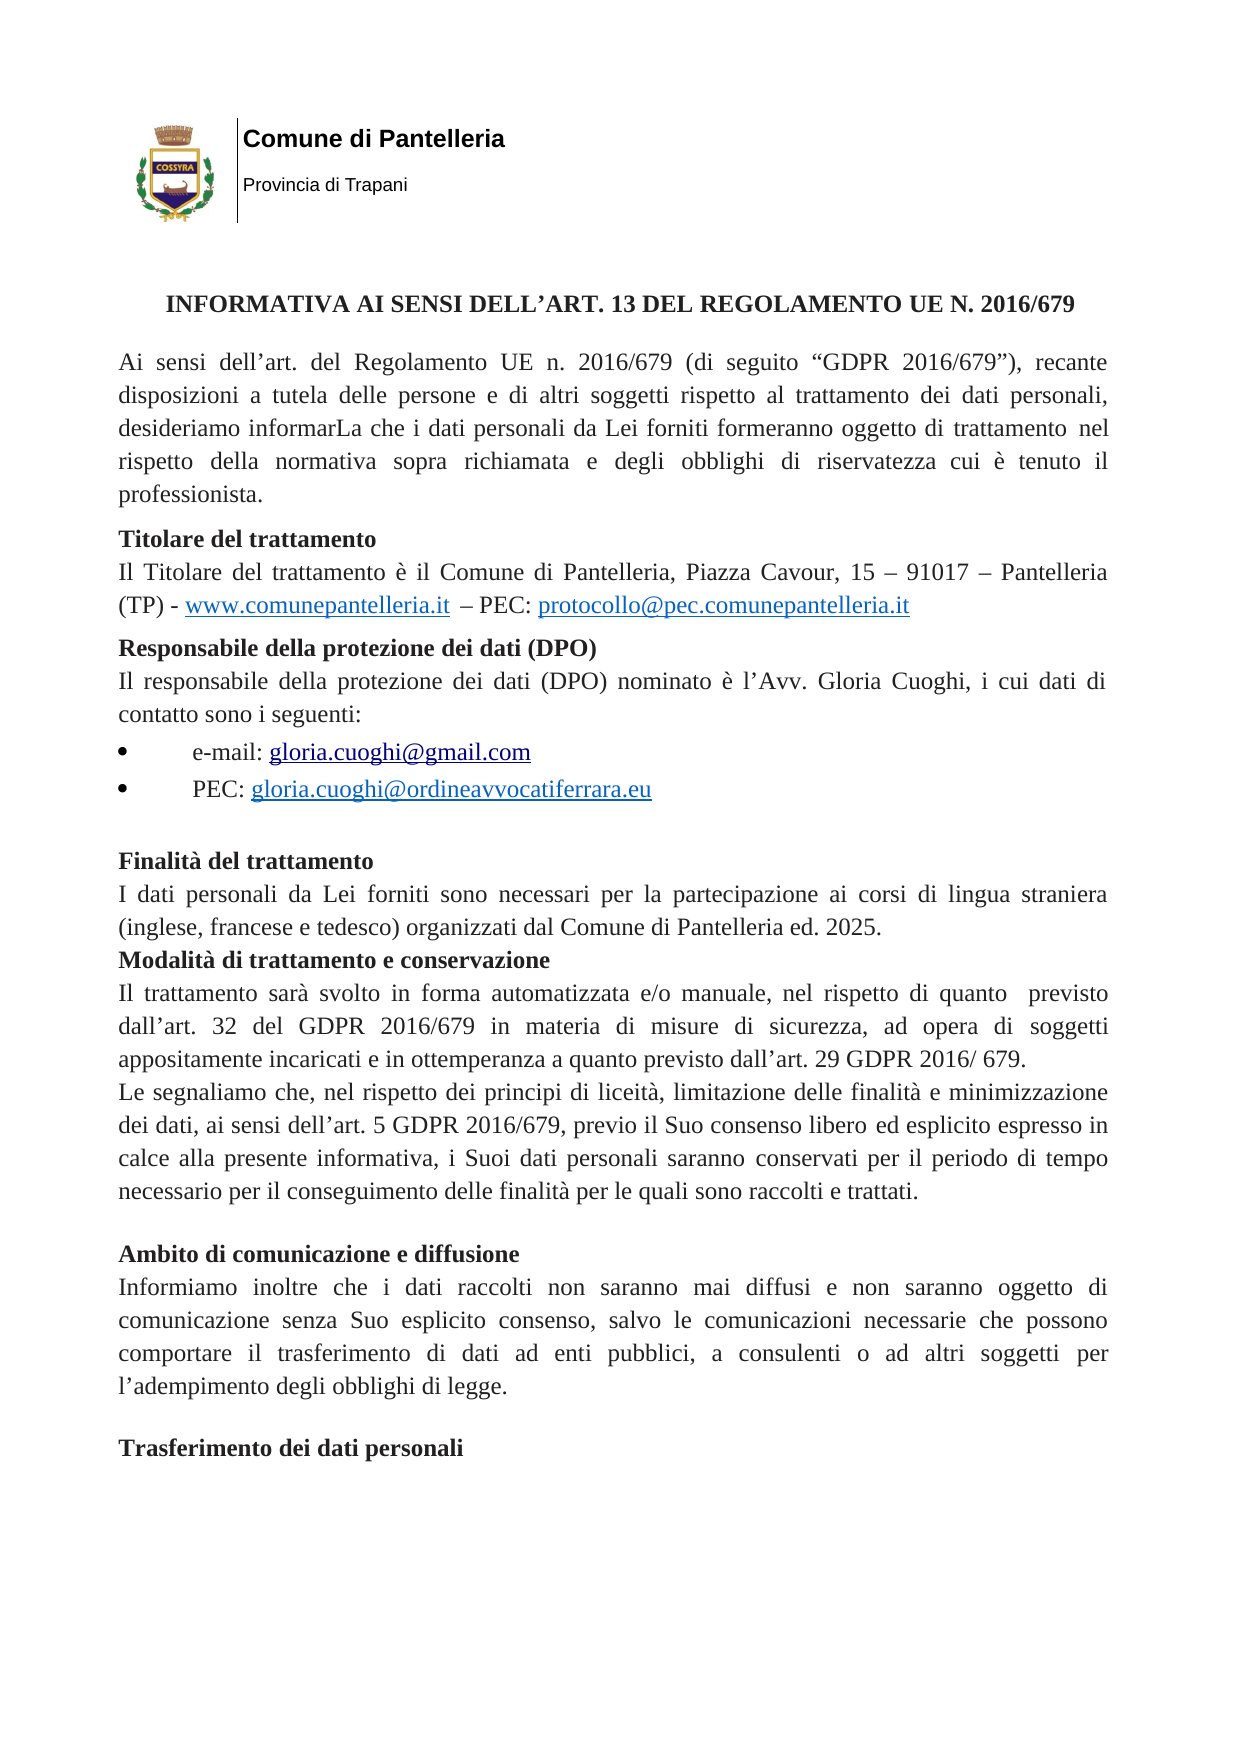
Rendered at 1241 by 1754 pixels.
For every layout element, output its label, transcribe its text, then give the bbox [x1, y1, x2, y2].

text Le segnaliamo che, nel rispetto dei principi di liceità, limitazione delle finalità e minimizzazione dei dati, ai sensi dell’art. 5 GDPR 2016/679, previo il Suo consenso libero ed esplicito espresso in calce alla presente informativa, i Suoi dati personali saranno conservati per il periodo di tempo necessario per il conseguimento delle finalità per le quali sono raccolti e trattati. [118, 1077, 1109, 1205]
subtitle Ambito di comunicazione e diffusione [118, 1239, 1122, 1268]
text I dati personali da Lei forniti sono necessari per la partecipazione ai corsi di lingua straniera (inglese, francese e tedesco) organizzati dal Comune di Pantelleria ed. 2025. [118, 879, 1109, 941]
text Il responsabile della protezione dei dati (DPO) nominato è l’Avv. Gloria Cuoghi, i cui dati di contatto sono i seguenti: [118, 666, 1108, 728]
text Il Titolare del trattamento è il Comune di Pantelleria, Piazza Cavour, 15 – 91017 – Pantelleria (TP) - www.comunepantelleria.it – PEC: protocollo@pec.comunepantelleria.it [118, 557, 1108, 619]
text INFORMATIVA AI SENSI DELL’ART. 13 DEL REGOLAMENTO UE N. 2016/679 [118, 289, 1122, 318]
subtitle Finalità del trattamento [118, 846, 1122, 875]
list e-mail: gloria.cuoghi@gmail.com [118, 737, 1080, 766]
text Il trattamento sarà svolto in forma automatizzata e/o manuale, nel rispetto di quanto previsto dall’art. 32 del GDPR 2016/679 in materia di misure di sicurezza, ad opera di soggetti appositamente incaricati e in ottemperanza a quanto previsto dall’art. 29 GDPR 2016/ 679. [118, 978, 1109, 1073]
text Ai sensi dell’art. del Regolamento UE n. 2016/679 (di seguito “GDPR 2016/679”), recante disposizioni a tutela delle persone e di altri soggetti rispetto al trattamento dei dati personali, desideriamo informarLa che i dati personali da Lei forniti formeranno oggetto di trattamento nel rispetto della normativa sopra richiamata e degli obblighi di riservatezza cui è tenuto il professionista. [118, 347, 1109, 507]
subtitle Trasferimento dei dati personali [118, 1433, 1122, 1462]
list PEC: gloria.cuoghi@ordineavvocatiferrara.eu [118, 774, 1080, 803]
subtitle Titolare del trattamento [118, 524, 1122, 553]
subtitle Modalità di trattamento e conservazione [118, 945, 1122, 974]
subtitle Responsabile della protezione dei dati (DPO) [118, 633, 1122, 662]
text Informiamo inoltre che i dati raccolti non saranno mai diffusi e non saranno oggetto di comunicazione senza Suo esplicito consenso, salvo le comunicazioni necessarie che possono comportare il trasferimento di dati ad enti pubblici, a consulenti o ad altri soggetti per l’adempimento degli obblighi di legge. [118, 1272, 1109, 1400]
